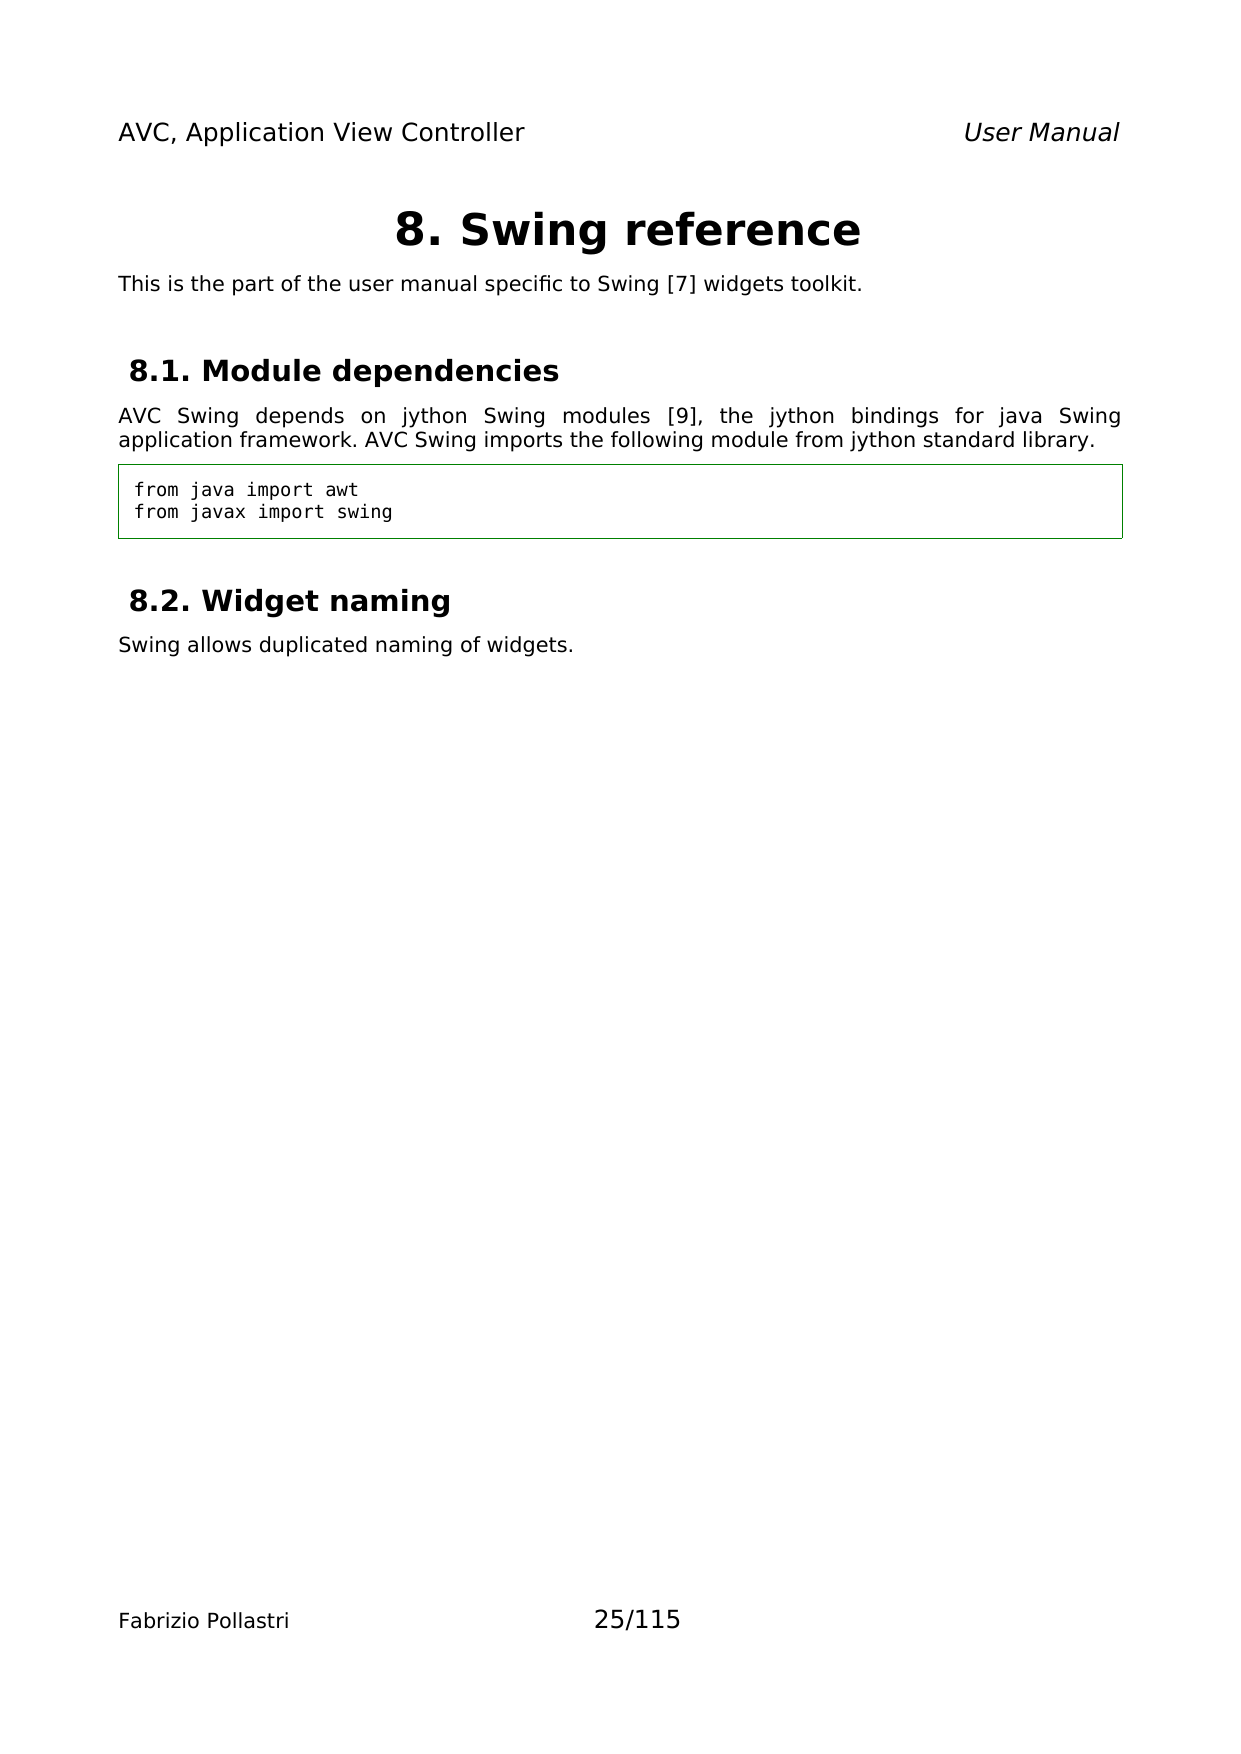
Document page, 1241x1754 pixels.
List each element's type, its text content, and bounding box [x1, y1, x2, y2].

text Swing allows duplicated naming of widgets. [118, 633, 1122, 658]
text from javax import swing [119, 486, 1122, 538]
subtitle Widget naming [118, 584, 1122, 618]
text This is the part of the user manual specific to Swing [7] widgets toolkit. [118, 272, 1122, 296]
text AVC Swing depends on jython Swing modules [9], the jython bindings for java Swing application framework. AVC Swing imports the following module from jython standard library. [118, 404, 1122, 452]
subtitle Module dependencies [118, 355, 1122, 389]
subtitle Swing reference [118, 203, 1122, 256]
text from java import awt [119, 465, 1122, 486]
